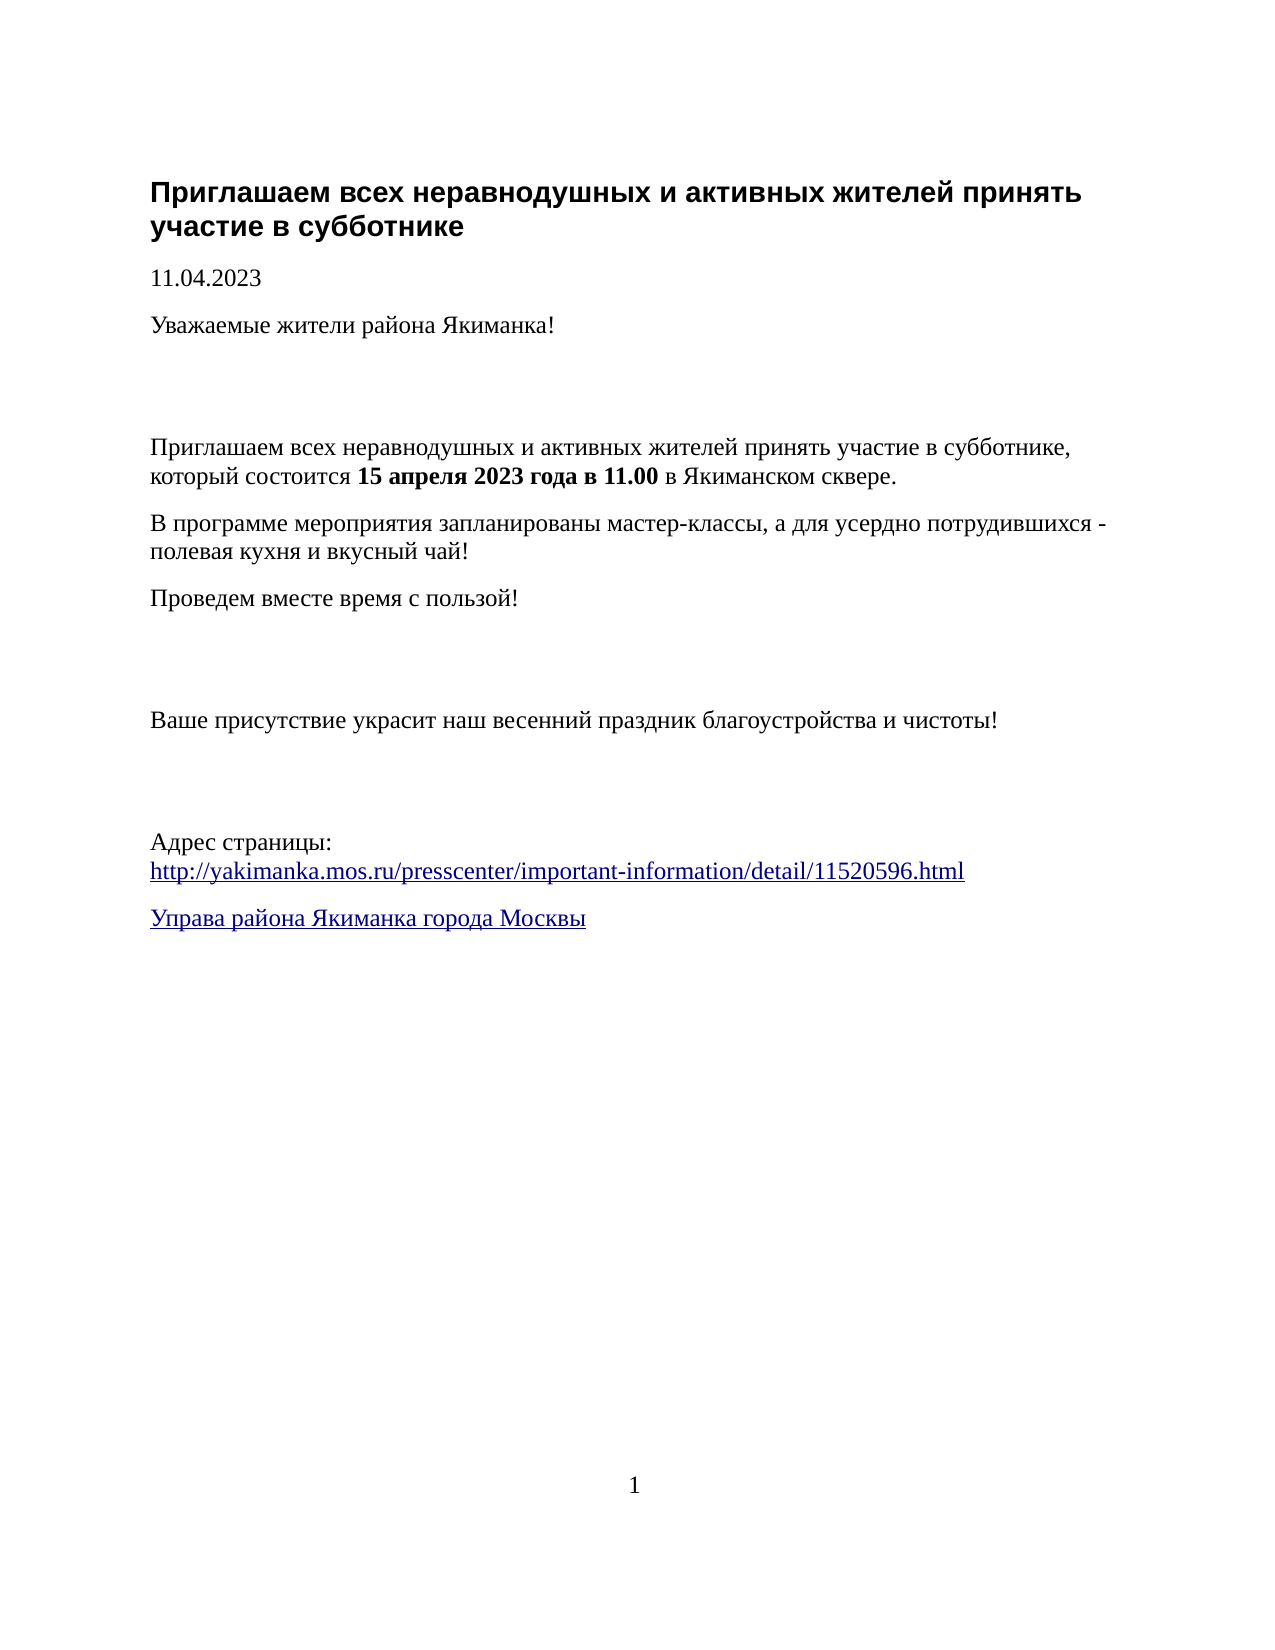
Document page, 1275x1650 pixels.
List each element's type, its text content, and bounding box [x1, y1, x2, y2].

text В программе мероприятия запланированы мастер-классы, а для усердно потрудившихся - полевая кухня и вкусный чай! [150, 508, 1125, 565]
subtitle Приглашаем всех неравнодушных и активных жителей принять участие в субботнике [150, 175, 1125, 242]
text Приглашаем всех неравнодушных и активных жителей принять участие в субботнике, который состоится 15 апреля 2023 года в 11.00 в Якиманском сквере. [150, 432, 1125, 490]
text 11.04.2023 [150, 263, 1125, 292]
text Ваше присутствие украсит наш весенний праздник благоустройства и чистоты! [150, 705, 1125, 734]
text Адрес страницы: http://yakimanka.mos.ru/presscenter/important-information/detail/11520596.html [150, 827, 1125, 885]
text Управа района Якиманка города Москвы [150, 903, 1125, 931]
text Проведем вместе время с пользой! [150, 583, 1125, 612]
text Уважаемые жители района Якиманка! [150, 310, 1125, 339]
